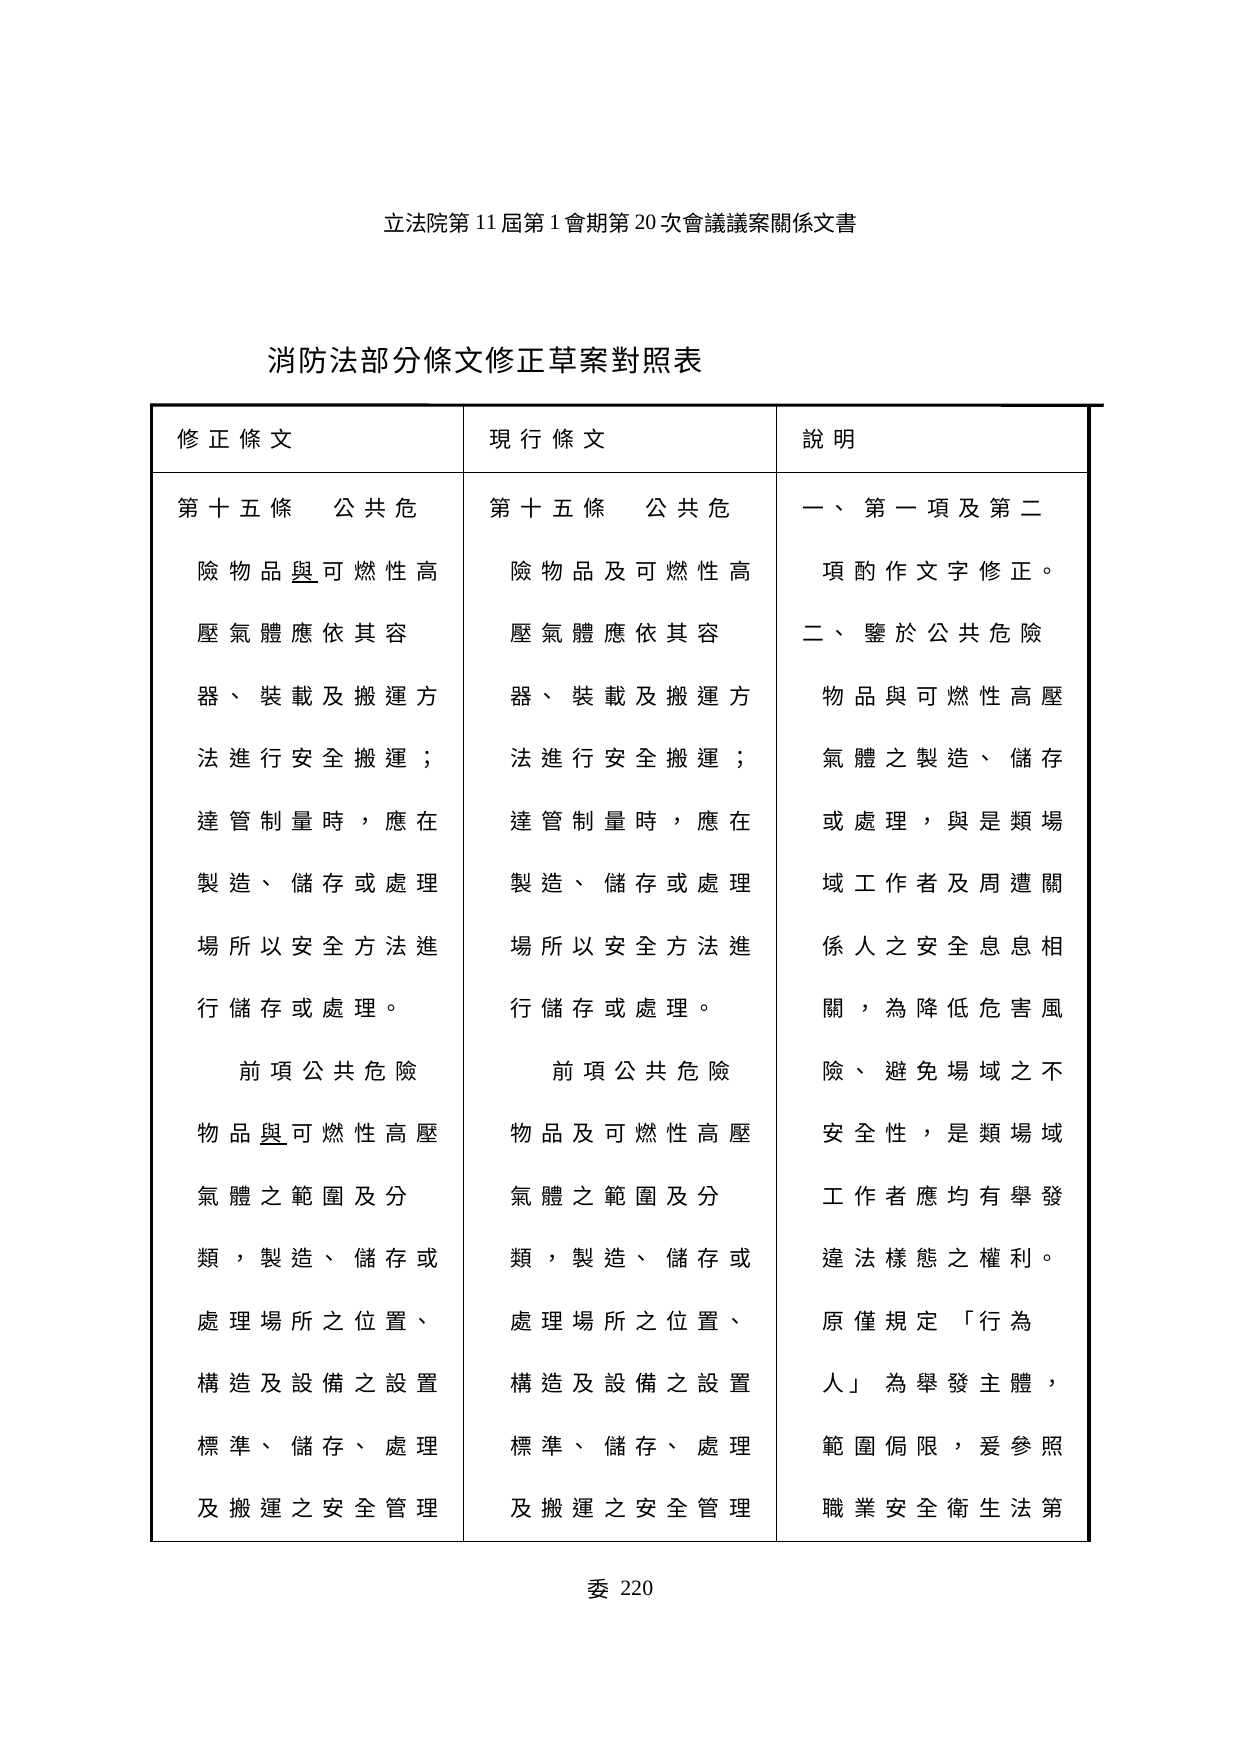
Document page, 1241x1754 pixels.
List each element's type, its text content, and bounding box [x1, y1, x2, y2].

table_cell 第十五條 公共危險物品及可燃性高壓氣體應依其容器、裝載及搬運方法進行安全搬運；達管制量時，應在製造、儲存或處理場所以安全方法進行儲存或處理。 前項公共危險物品及可燃性高壓氣體之範圍及分類，製造、儲存或處理場所之位置、構造及設備之設置標準、儲存、處理及搬運之安全管理 [464, 473, 776, 1541]
table_cell 一、第一項及第二項酌作文字修正。 二、鑒於公共危險物品與可燃性高壓氣體之製造、儲存或處理，與是類場域工作者及周遭關係人之安全息息相關，為降低危害風險、避免場域之不安全性，是類場域工作者應均有舉發違法樣態之權利。原僅規定「行為人」為舉發主體，範圍侷限，爰參照職業安全衛生法第 [777, 473, 1087, 1541]
table_cell 第十五條 公共危險物品與可燃性高壓氣體應依其容器、裝載及搬運方法進行安全搬運；達管制量時，應在製造、儲存或處理場所以安全方法進行儲存或處理。 前項公共危險物品與可燃性高壓氣體之範圍及分類，製造、儲存或處理場所之位置、構造及設備之設置標準、儲存、處理及搬運之安全管理 [153, 473, 463, 1541]
table_cell 現行條文 [464, 407, 776, 472]
table_cell 修正條文 [153, 407, 463, 472]
table_header 消防法部分條文修正草案對照表 [151, 313, 1089, 403]
table_cell 說明 [777, 407, 1087, 472]
